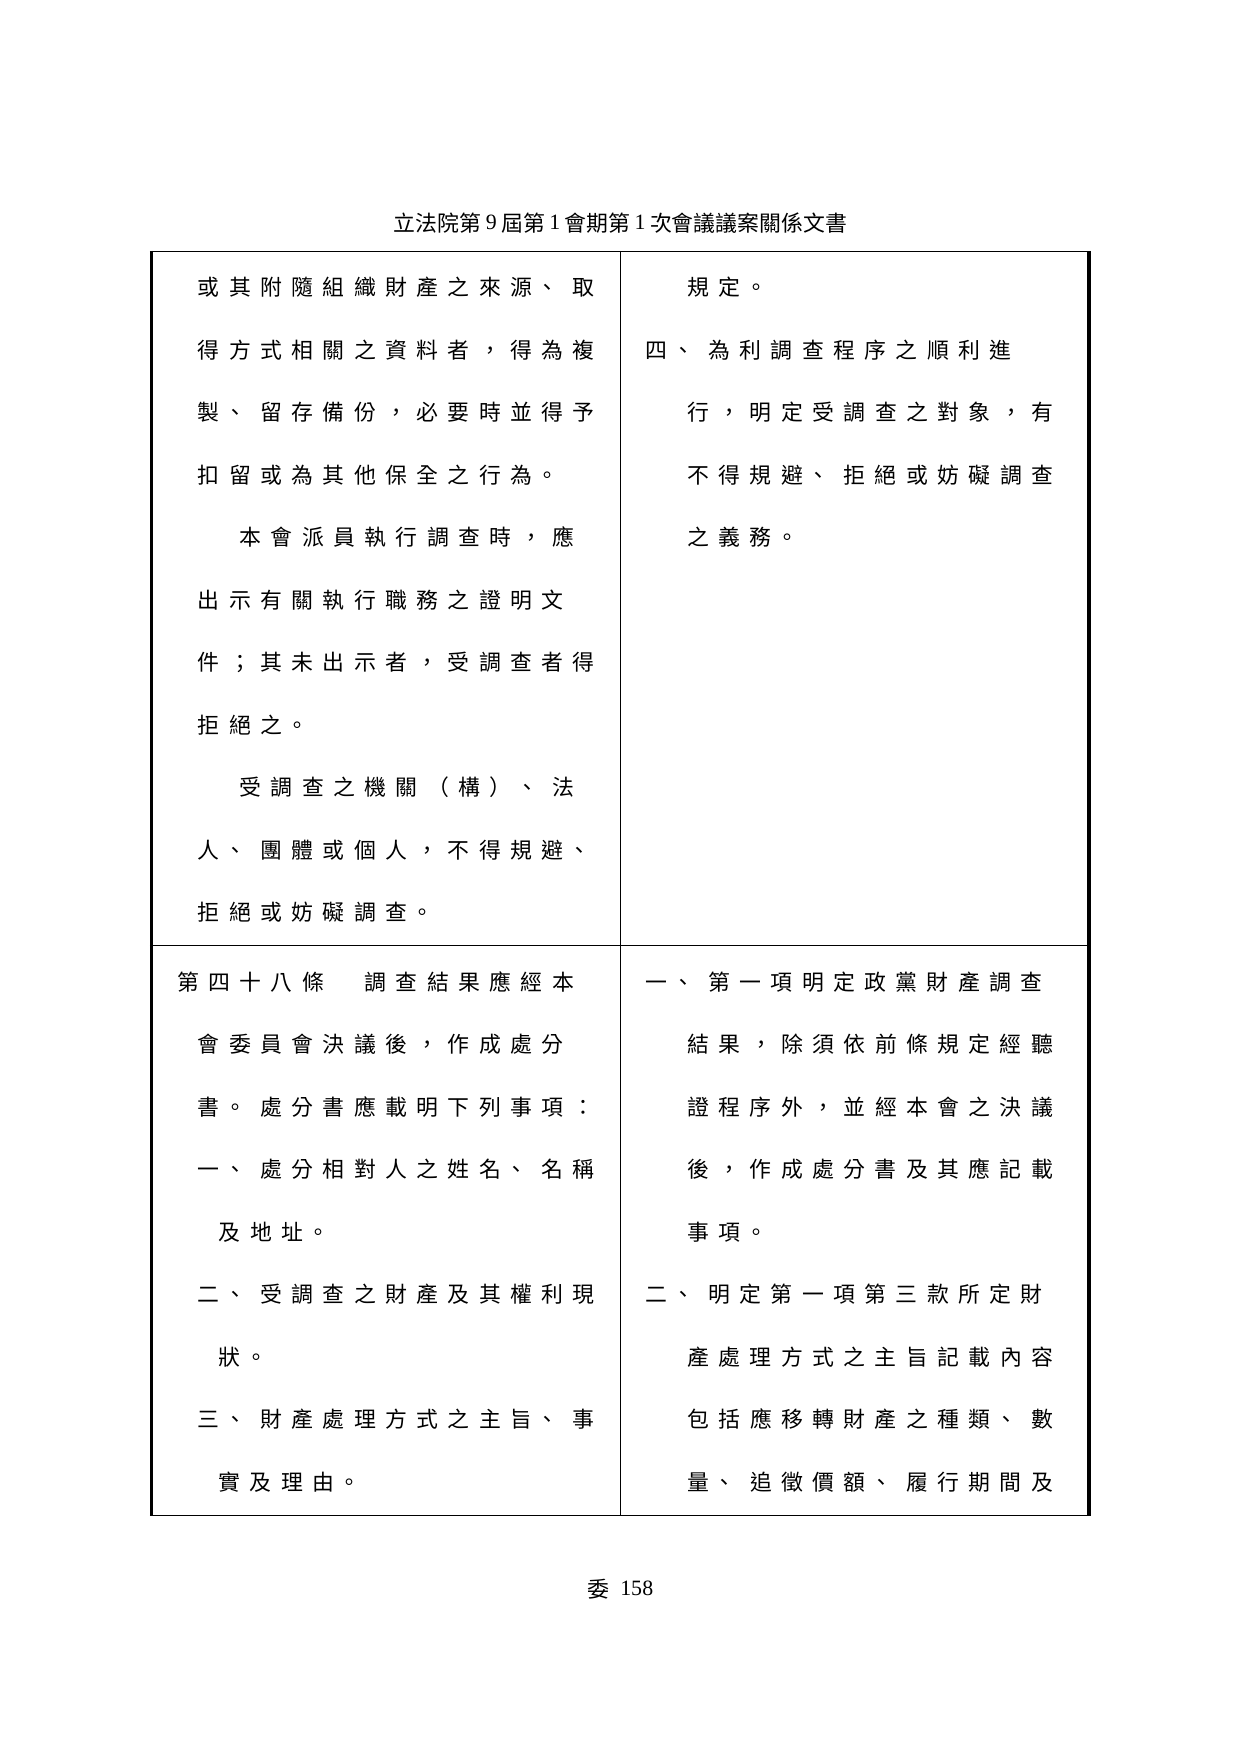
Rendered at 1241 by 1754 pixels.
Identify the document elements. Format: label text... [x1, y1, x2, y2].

table_cell 或其附隨組織財產之來源、取得方式相關之資料者，得為複製、留存備份，必要時並得予扣留或為其他保全之行為。 本會派員執行調查時，應出示有關執行職務之證明文件；其未出示者，受調查者得拒絕之。 受調查之機關（構）、法人、團體或個人，不得規避、拒絕或妨礙調查。 [153, 252, 620, 945]
table_cell 規定。 四、為利調查程序之順利進行，明定受調查之對象，有不得規避、拒絕或妨礙調查之義務。 [621, 252, 1087, 945]
table_cell 第四十八條 調查結果應經本會委員會決議後，作成處分書。處分書應載明下列事項： 一、處分相對人之姓名、名稱及地址。 二、受調查之財產及其權利現狀。 三、財產處理方式之主旨、事實及理由。 [153, 946, 620, 1514]
table_cell 一、第一項明定政黨財產調查結果，除須依前條規定經聽證程序外，並經本會之決議後，作成處分書及其應記載事項。 二、明定第一項第三款所定財產處理方式之主旨記載內容包括應移轉財產之種類、數量、追徵價額、履行期間及 [621, 946, 1087, 1514]
